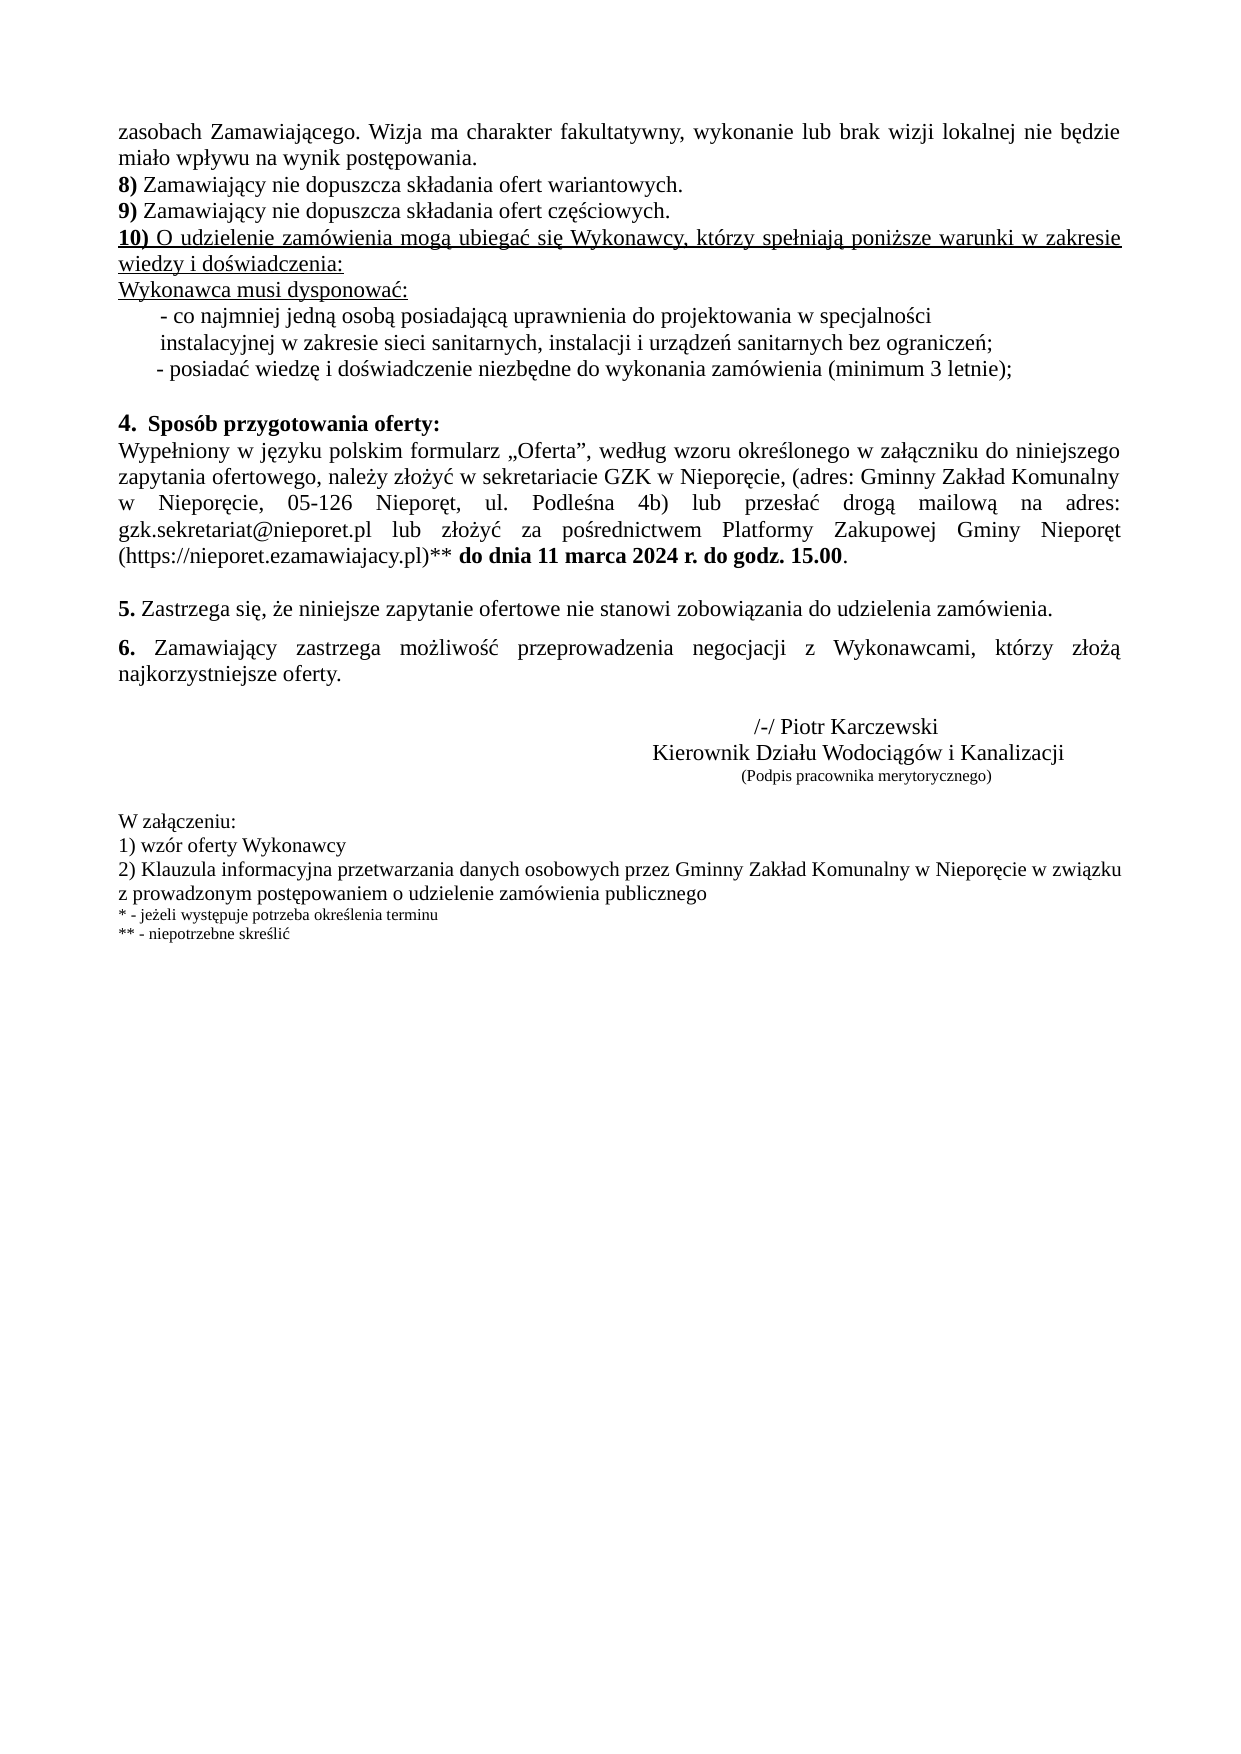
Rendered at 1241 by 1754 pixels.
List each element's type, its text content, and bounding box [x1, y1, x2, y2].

text 5. Zastrzega się, że niniejsze zapytanie ofertowe nie stanowi zobowiązania do udzielenia zamówienia. [118, 595, 1122, 621]
text - posiadać wiedzę i doświadczenie niezbędne do wykonania zamówienia (minimum 3 letnie); [118, 355, 1122, 382]
text Wypełniony w języku polskim formularz „Oferta”, według wzoru określonego w załączniku do niniejszego zapytania ofertowego, należy złożyć w sekretariacie GZK w Nieporęcie, (adres: Gminny Zakład Komunalny w Nieporęcie, 05-126 Nieporęt, ul. Podleśna 4b) lub przesłać drogą mailową na adres: gzk.sekretariat@nieporet.pl lub złożyć za pośrednictwem Platformy Zakupowej Gminy Nieporęt (https://nieporet.ezamawiajacy.pl)** do dnia 11 marca 2024 r. do godz. 15.00. [118, 437, 1122, 568]
text 8) Zamawiający nie dopuszcza składania ofert wariantowych. [118, 171, 1122, 197]
text (Podpis pracownika merytorycznego) [737, 766, 1122, 785]
text 9) Zamawiający nie dopuszcza składania ofert częściowych. [118, 197, 1122, 223]
text 10) O udzielenie zamówienia mogą ubiegać się Wykonawcy, którzy spełniają poniższe warunki w zakresie [118, 223, 1122, 246]
text ** - niepotrzebne skreślić [118, 924, 1122, 943]
text wiedzy i doświadczenia: [118, 248, 1122, 276]
text 6. Zamawiający zastrzega możliwość przeprowadzenia negocjacji z Wykonawcami, którzy złożą najkorzystniejsze oferty. [118, 634, 1122, 686]
text * - jeżeli występuje potrzeba określenia terminu [118, 905, 1122, 924]
text zasobach Zamawiającego. Wizja ma charakter fakultatywny, wykonanie lub brak wizji lokalnej nie będzie miało wpływu na wynik postępowania. [118, 118, 1122, 171]
text - co najmniej jedną osobą posiadającą uprawnienia do projektowania w specjalności instalacyjnej w zakresie sieci sanitarnych, instalacji i urządzeń sanitarnych bez ograniczeń; [118, 303, 1122, 355]
list Sposób przygotowania oferty: [118, 408, 1122, 437]
text Kierownik Działu Wodociągów i Kanalizacji [652, 739, 1122, 766]
text Wykonawca musi dysponować: [118, 276, 1122, 303]
text W załączeniu: [118, 809, 1122, 833]
text /-/ Piotr Karczewski [737, 713, 1122, 739]
text 2) Klauzula informacyjna przetwarzania danych osobowych przez Gminny Zakład Komunalny w Nieporęcie w związku z prowadzonym postępowaniem o udzielenie zamówienia publicznego [118, 857, 1122, 905]
text 1) wzór oferty Wykonawcy [118, 833, 1122, 857]
